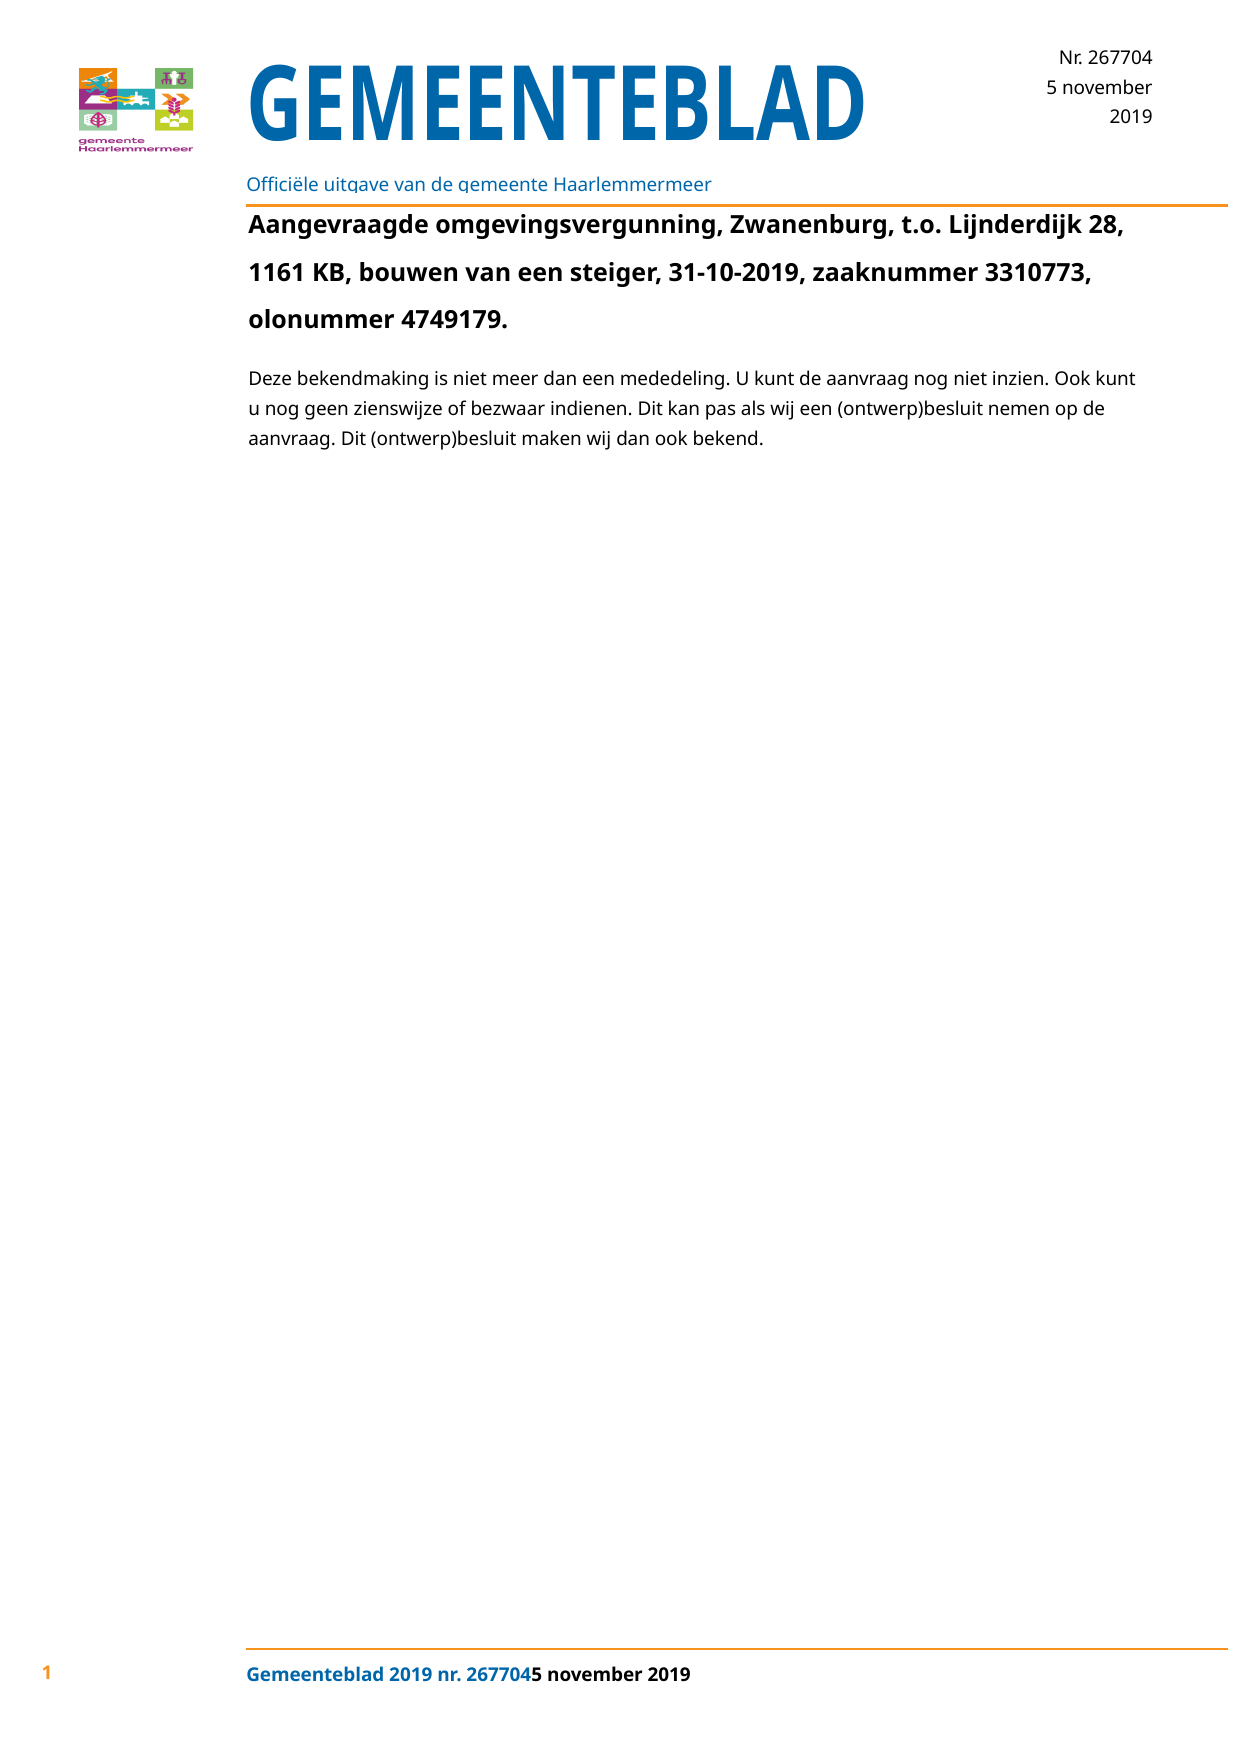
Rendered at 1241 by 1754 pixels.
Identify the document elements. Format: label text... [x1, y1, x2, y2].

text Deze bekendmaking is niet meer dan een mededeling. U kunt de aanvraag nog niet inzien. Ook kunt u nog geen zienswijze of bezwaar indienen. Dit kan pas als wij een (ontwerp)besluit nemen op de aanvraag. Dit (ontwerp)besluit maken wij dan ook bekend. [248, 366, 1152, 450]
picture [41, 47, 231, 172]
text Aangevraagde omgevingsvergunning, Zwanenburg, t.o. Lijnderdijk 28, 1161 KB, bouwen van een steiger, 31-10-2019, zaaknummer 3310773, olonummer 4749179. [248, 207, 1152, 336]
